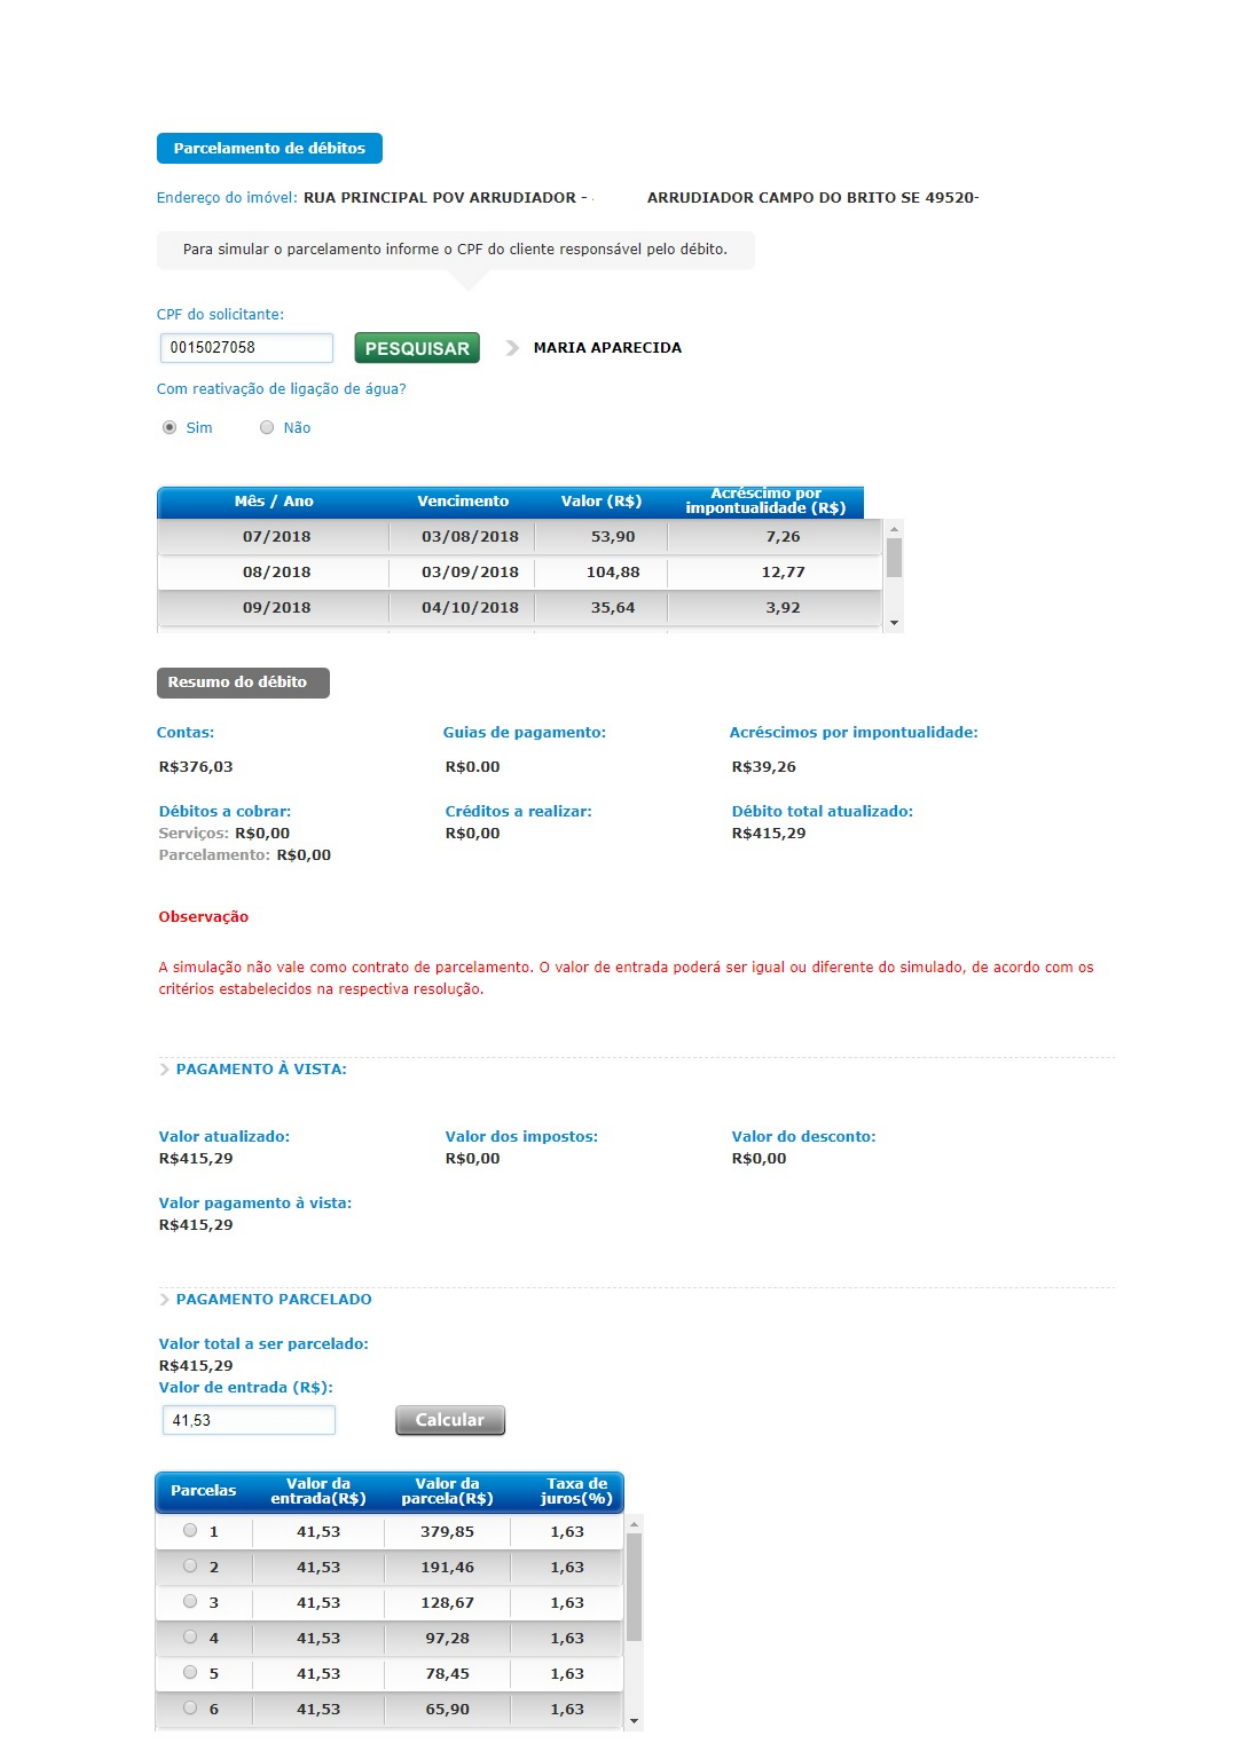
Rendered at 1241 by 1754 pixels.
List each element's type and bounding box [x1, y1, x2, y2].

picture [118, 118, 1123, 1743]
